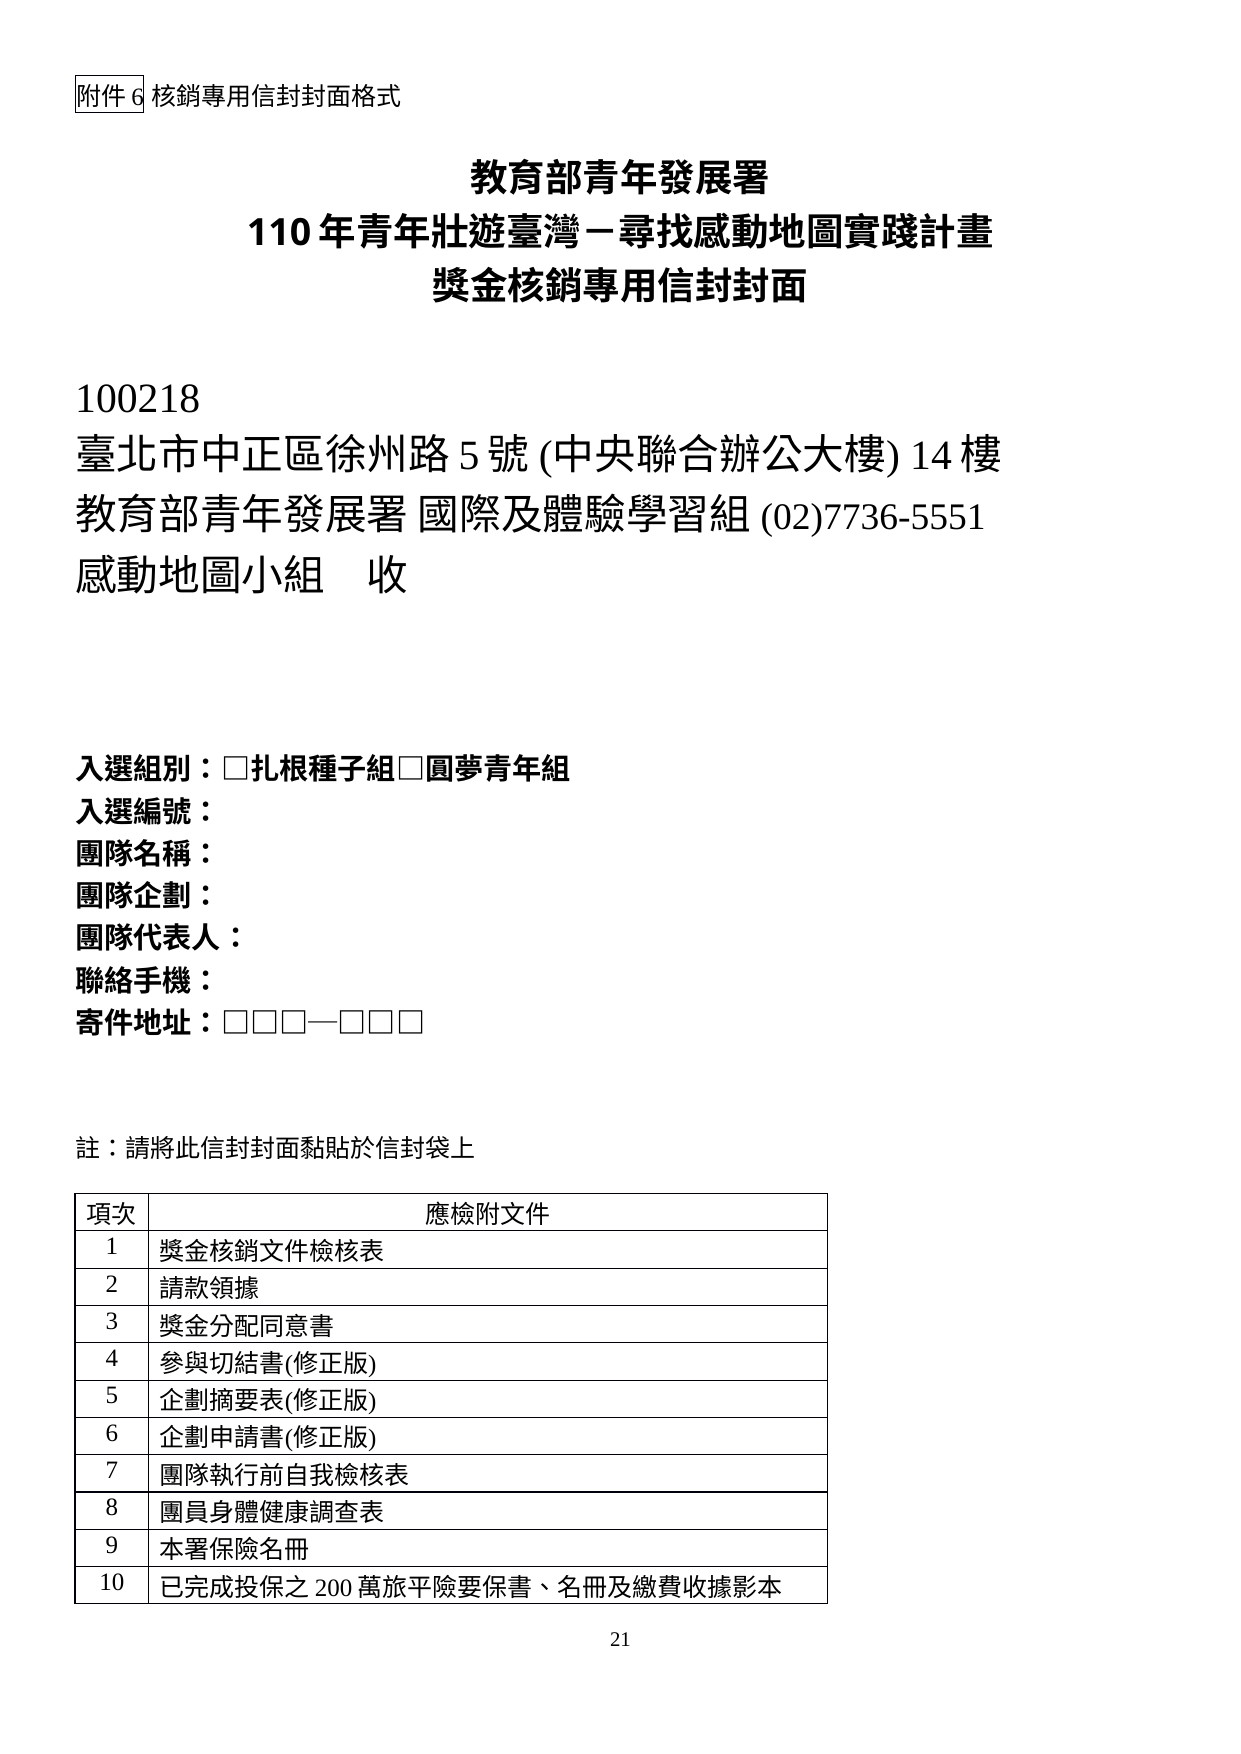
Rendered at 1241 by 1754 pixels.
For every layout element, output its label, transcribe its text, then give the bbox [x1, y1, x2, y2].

table_cell 10 [76, 1567, 148, 1603]
text 團隊企劃： [75, 873, 1165, 915]
table_cell 團隊執行前自我檢核表 [149, 1455, 827, 1491]
text 寄件地址：□□□─□□□ [75, 999, 1165, 1042]
text 入選組別：□扎根種子組□圓夢青年組 [75, 746, 1165, 788]
table_cell 獎金核銷文件檢核表 [149, 1231, 827, 1268]
table_cell 6 [76, 1418, 148, 1454]
text 聯絡手機： [75, 957, 1165, 999]
text 100218 [75, 373, 1165, 421]
table_cell 團員身體健康調查表 [149, 1493, 827, 1529]
text 教育部青年發展署 國際及體驗學習組 (02)7736-5551 [75, 481, 1165, 542]
table_cell 5 [76, 1381, 148, 1417]
text 附件6 [76, 76, 143, 112]
table_cell 2 [76, 1269, 148, 1305]
table_cell 4 [76, 1343, 148, 1379]
table_cell 企劃摘要表(修正版) [149, 1381, 827, 1417]
table_cell 已完成投保之200萬旅平險要保書、名冊及繳費收據影本 [149, 1567, 827, 1603]
table_cell 1 [76, 1231, 148, 1268]
table_cell 本署保險名冊 [149, 1530, 827, 1566]
text 感動地圖小組 收 [75, 542, 1165, 602]
table_cell 參與切結書(修正版) [149, 1343, 827, 1379]
table_header 項次 [76, 1194, 148, 1230]
text 註：請將此信封封面黏貼於信封袋上 [75, 1128, 1165, 1164]
text 入選編號： [75, 788, 1165, 830]
table_cell 3 [76, 1306, 148, 1342]
text 團隊代表人： [75, 915, 1165, 957]
table_cell 8 [76, 1493, 148, 1529]
text 教育部青年發展署 [75, 147, 1165, 202]
text 團隊名稱： [75, 830, 1165, 873]
table_cell 企劃申請書(修正版) [149, 1418, 827, 1454]
table_cell 7 [76, 1455, 148, 1491]
text 臺北市中正區徐州路5號 (中央聯合辦公大樓) 14樓 [75, 421, 1165, 481]
text 110年青年壯遊臺灣－尋找感動地圖實踐計畫 [75, 202, 1165, 256]
table_cell 9 [76, 1530, 148, 1566]
text 獎金核銷專用信封封面 [75, 256, 1165, 310]
table_cell 獎金分配同意書 [149, 1306, 827, 1342]
text 核銷專用信封封面格式 [144, 75, 1165, 113]
table_header 應檢附文件 [149, 1194, 827, 1230]
table_cell 請款領據 [149, 1269, 827, 1305]
